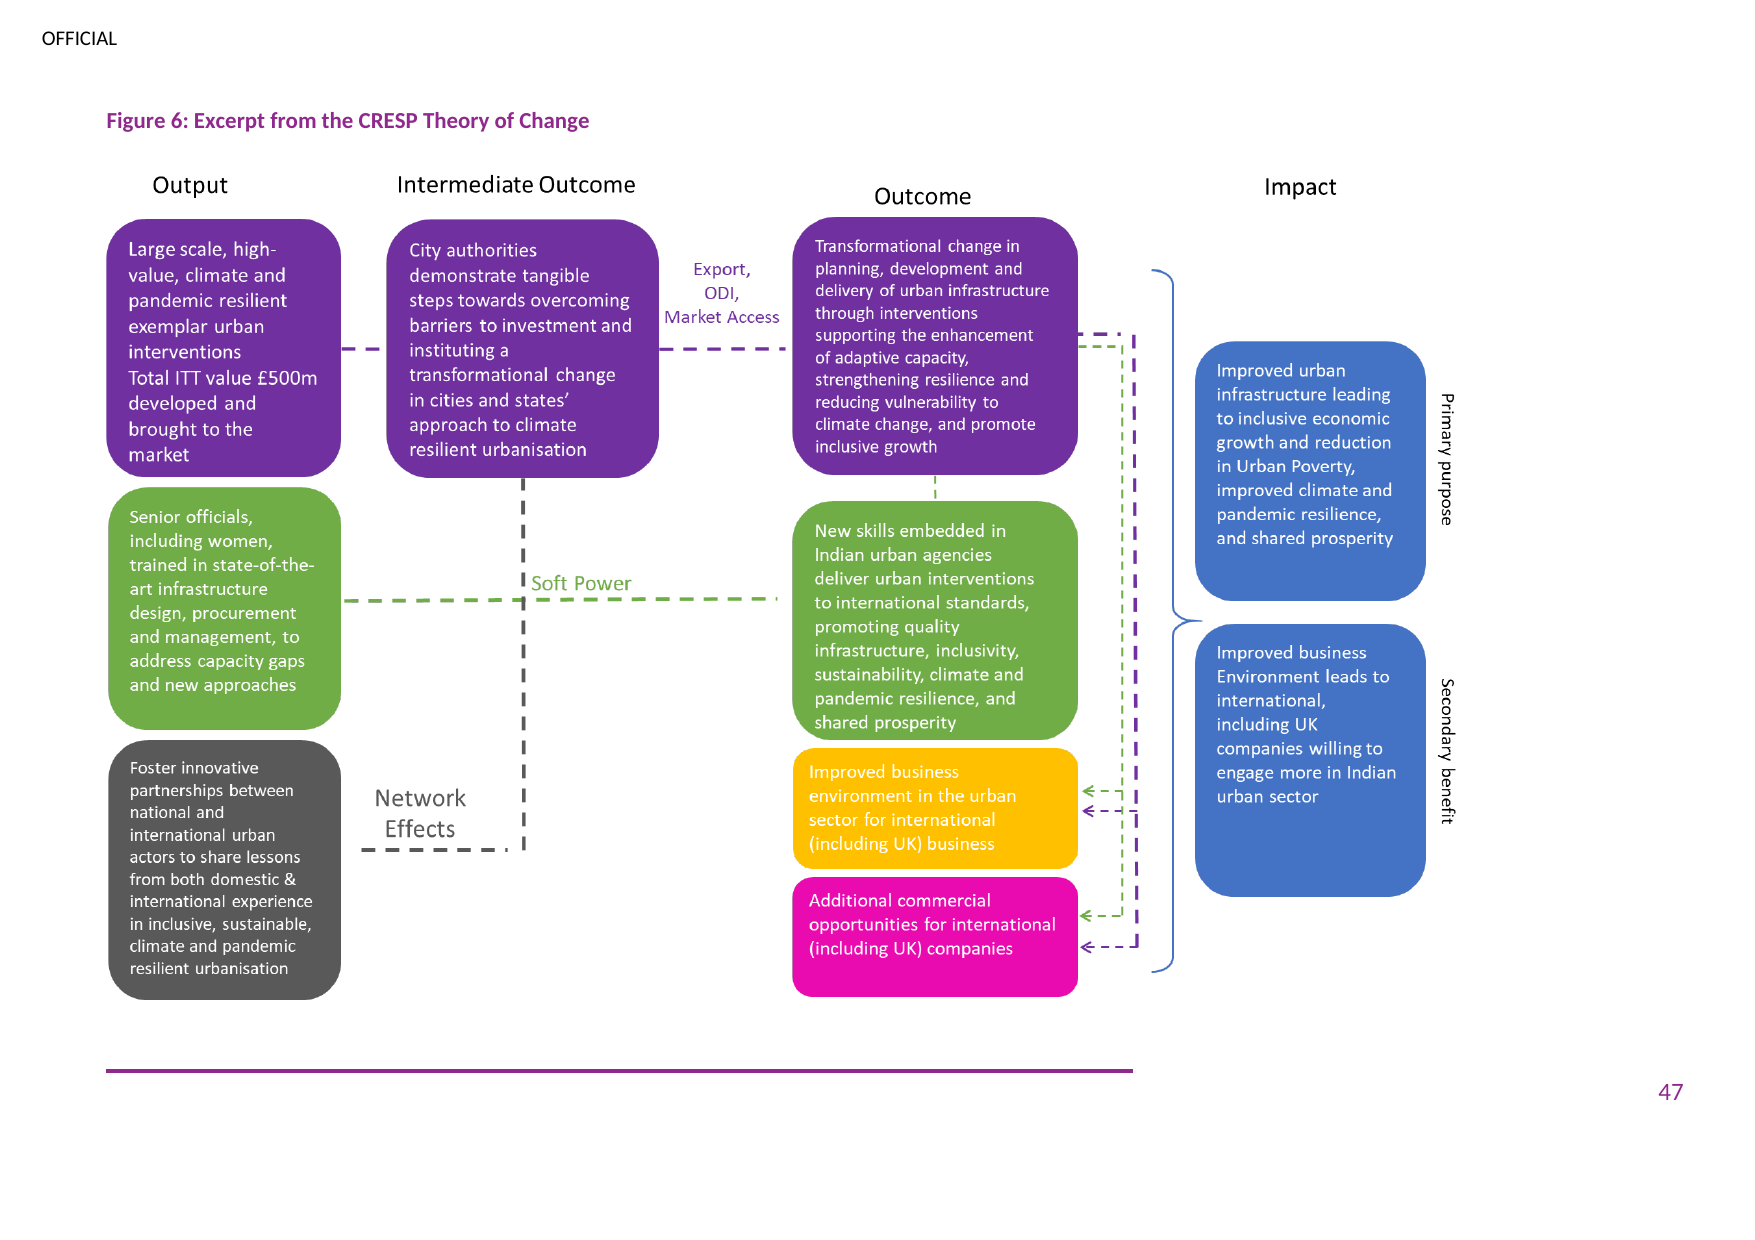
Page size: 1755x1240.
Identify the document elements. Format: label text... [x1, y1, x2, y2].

text Figure 6: Excerpt from the CRESP Theory of Change [106, 106, 1683, 134]
